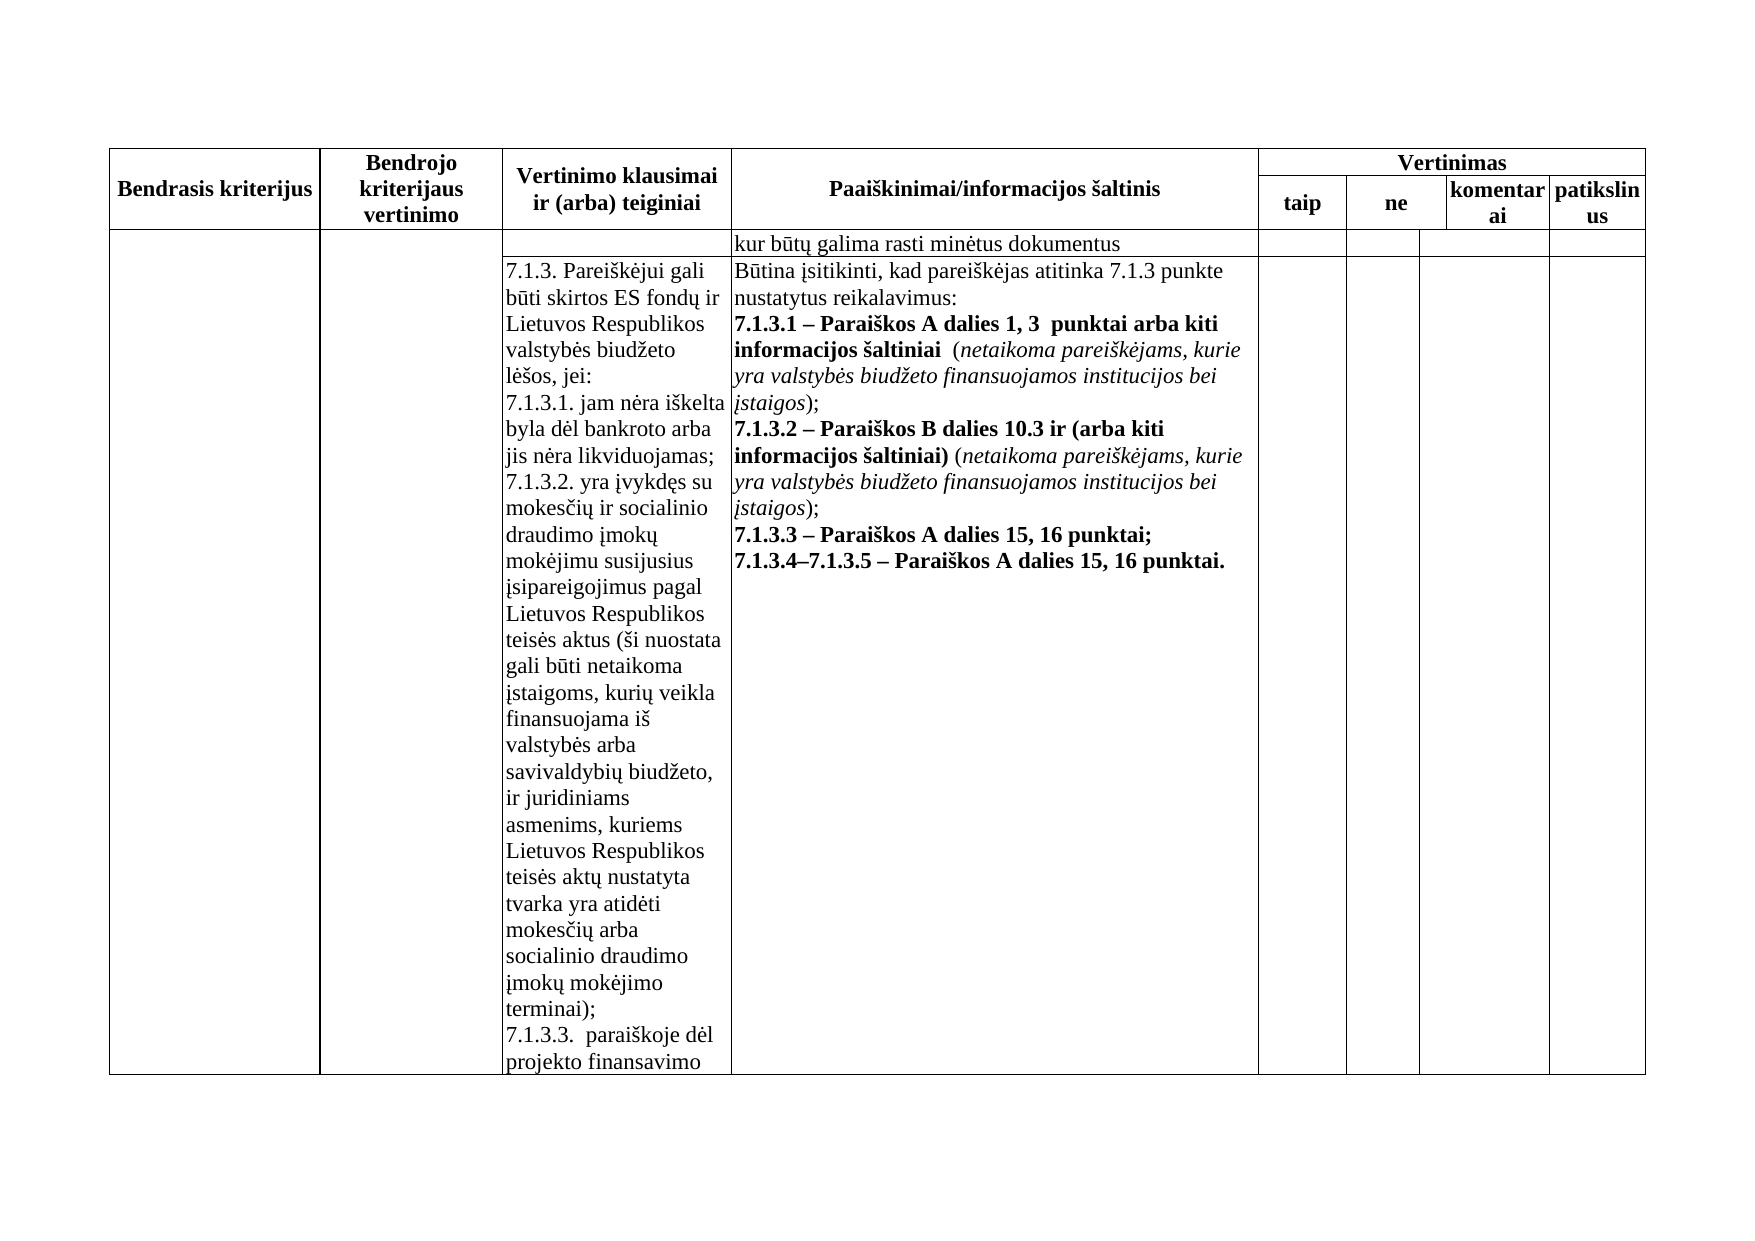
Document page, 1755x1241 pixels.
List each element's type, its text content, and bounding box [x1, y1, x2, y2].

table_cell patikslinus [1550, 176, 1645, 229]
table_cell ne [1347, 176, 1446, 229]
table_cell 7.1. Pareiškėjas atitinka formaliuosius reikalavimus [321, 230, 502, 1074]
table_cell Būtina įsitikinti, kad pareiškėjas atitinka 7.1.3 punkte nustatytus reikalavimus: 7.1.3.1 – Paraiškos A dalies 1, 3 punktai arba kiti informacijos šaltiniai (netaikoma pareiškėjams, kurie yra valstybės biudžeto finansuojamos institucijos bei įstaigos); 7.1.3.2 – Paraiškos B dalies 10.3 ir (arba kiti informacijos šaltiniai) (netaikoma pareiškėjams, kurie yra valstybės biudžeto finansuojamos institucijos bei įstaigos); 7.1.3.3 – Paraiškos A dalies 15, 16 punktai; 7.1.3.4–7.1.3.5 – Paraiškos A dalies 15, 16 punktai. [732, 257, 1258, 1074]
table_cell 7.1.3. Pareiškėjui gali būti skirtos ES fondų ir Lietuvos Respublikos valstybės biudžeto lėšos, jei: 7.1.3.1. jam nėra iškelta byla dėl bankroto arba jis nėra likviduojamas; 7.1.3.2. yra įvykdęs su mokesčių ir socialinio draudimo įmokų mokėjimu susijusius įsipareigojimus pagal Lietuvos Respublikos teisės aktus (ši nuostata gali būti netaikoma įstaigoms, kurių veikla finansuojama iš valstybės arba savivaldybių biudžeto, ir juridiniams asmenims, kuriems Lietuvos Respublikos teisės aktų nustatyta tvarka yra atidėti mokesčių arba socialinio draudimo įmokų mokėjimo terminai); 7.1.3.3. paraiškoje dėl projekto finansavimo [503, 257, 731, 1074]
table_cell [1550, 230, 1645, 256]
table_cell [110, 230, 319, 1074]
table_cell [1259, 257, 1346, 1074]
table_header Vertinimas [1259, 149, 1645, 175]
table_header Bendrojo kriterijaus vertinimo aspektai [321, 149, 502, 229]
table_header Paaiškinimai/informacijos šaltinis [732, 149, 1258, 229]
table_cell taip [1259, 176, 1346, 229]
table_cell [1259, 230, 1346, 256]
table_cell [1420, 257, 1549, 1074]
table_header Vertinimo klausimai ir (arba) teiginiai [503, 149, 731, 229]
table_cell [1420, 230, 1549, 256]
table_cell [1347, 230, 1419, 256]
table_cell [503, 230, 731, 256]
table_header Bendrasis kriterijus [110, 149, 319, 229]
table_cell [1550, 257, 1645, 1074]
table_cell [1347, 257, 1419, 1074]
table_cell kur būtų galima rasti minėtus dokumentus [732, 230, 1258, 256]
table_cell komentarai [1447, 176, 1549, 229]
